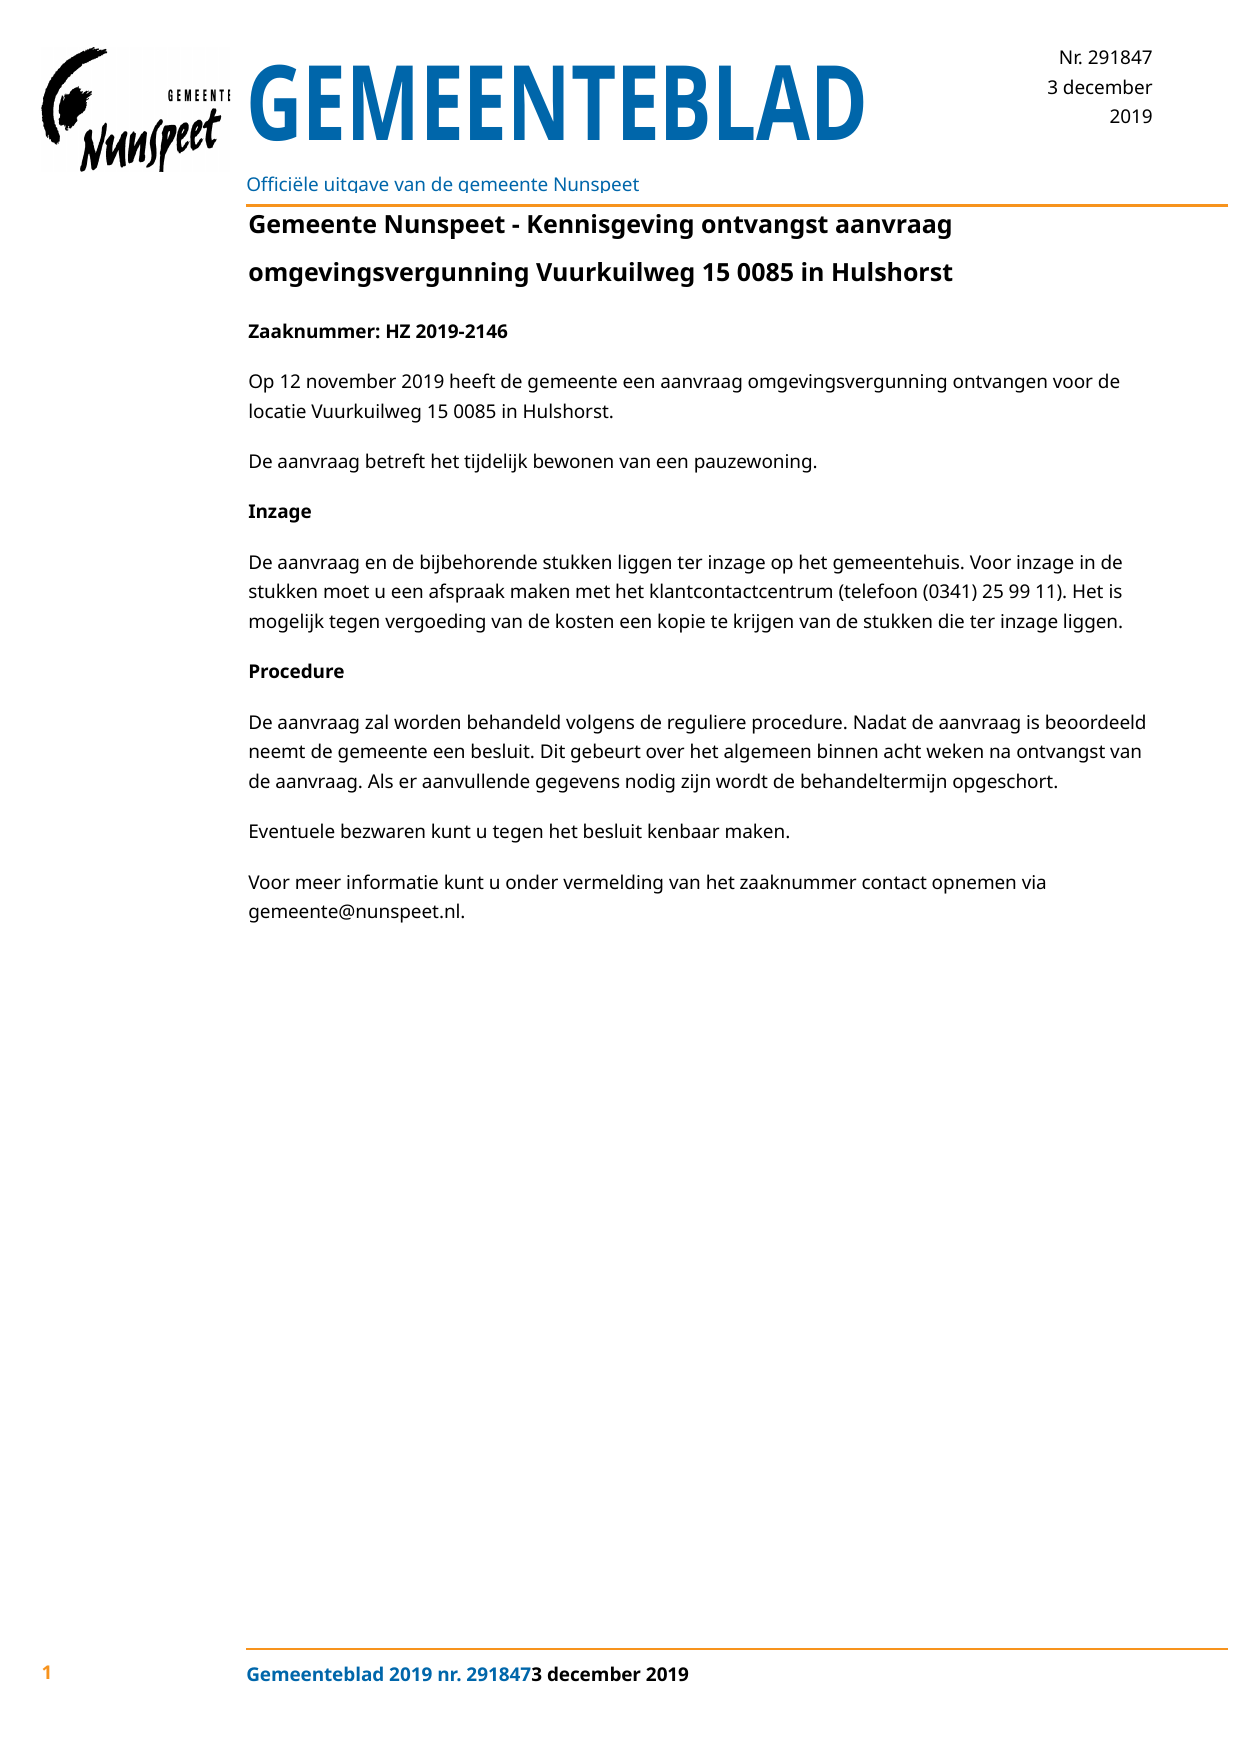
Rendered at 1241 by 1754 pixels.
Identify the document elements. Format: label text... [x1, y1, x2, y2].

text De aanvraag betreft het tijdelijk bewonen van een pauzewoning. [248, 448, 1152, 474]
text Zaaknummer: HZ 2019-2146 [248, 318, 1152, 344]
text Gemeente Nunspeet - Kennisgeving ontvangst aanvraag omgevingsvergunning Vuurkuilweg 15 0085 in Hulshorst [248, 207, 1152, 288]
text Voor meer informatie kunt u onder vermelding van het zaaknummer contact opnemen via gemeente@nunspeet.nl. [248, 869, 1152, 924]
text De aanvraag en de bijbehorende stukken liggen ter inzage op het gemeentehuis. Voor inzage in de stukken moet u een afspraak maken met het klantcontactcentrum (telefoon (0341) 25 99 11). Het is mogelijk tegen vergoeding van de kosten een kopie te krijgen van de stukken die ter inzage liggen. [248, 549, 1152, 634]
text Inzage [248, 499, 1152, 524]
text Procedure [248, 659, 1152, 684]
text Op 12 november 2019 heeft de gemeente een aanvraag omgevingsvergunning ontvangen voor de locatie Vuurkuilweg 15 0085 in Hulshorst. [248, 368, 1152, 424]
picture [41, 47, 231, 172]
text Eventuele bezwaren kunt u tegen het besluit kenbaar maken. [248, 819, 1152, 844]
text De aanvraag zal worden behandeld volgens de reguliere procedure. Nadat de aanvraag is beoordeeld neemt de gemeente een besluit. Dit gebeurt over het algemeen binnen acht weken na ontvangst van de aanvraag. Als er aanvullende gegevens nodig zijn wordt de behandeltermijn opgeschort. [248, 709, 1152, 794]
